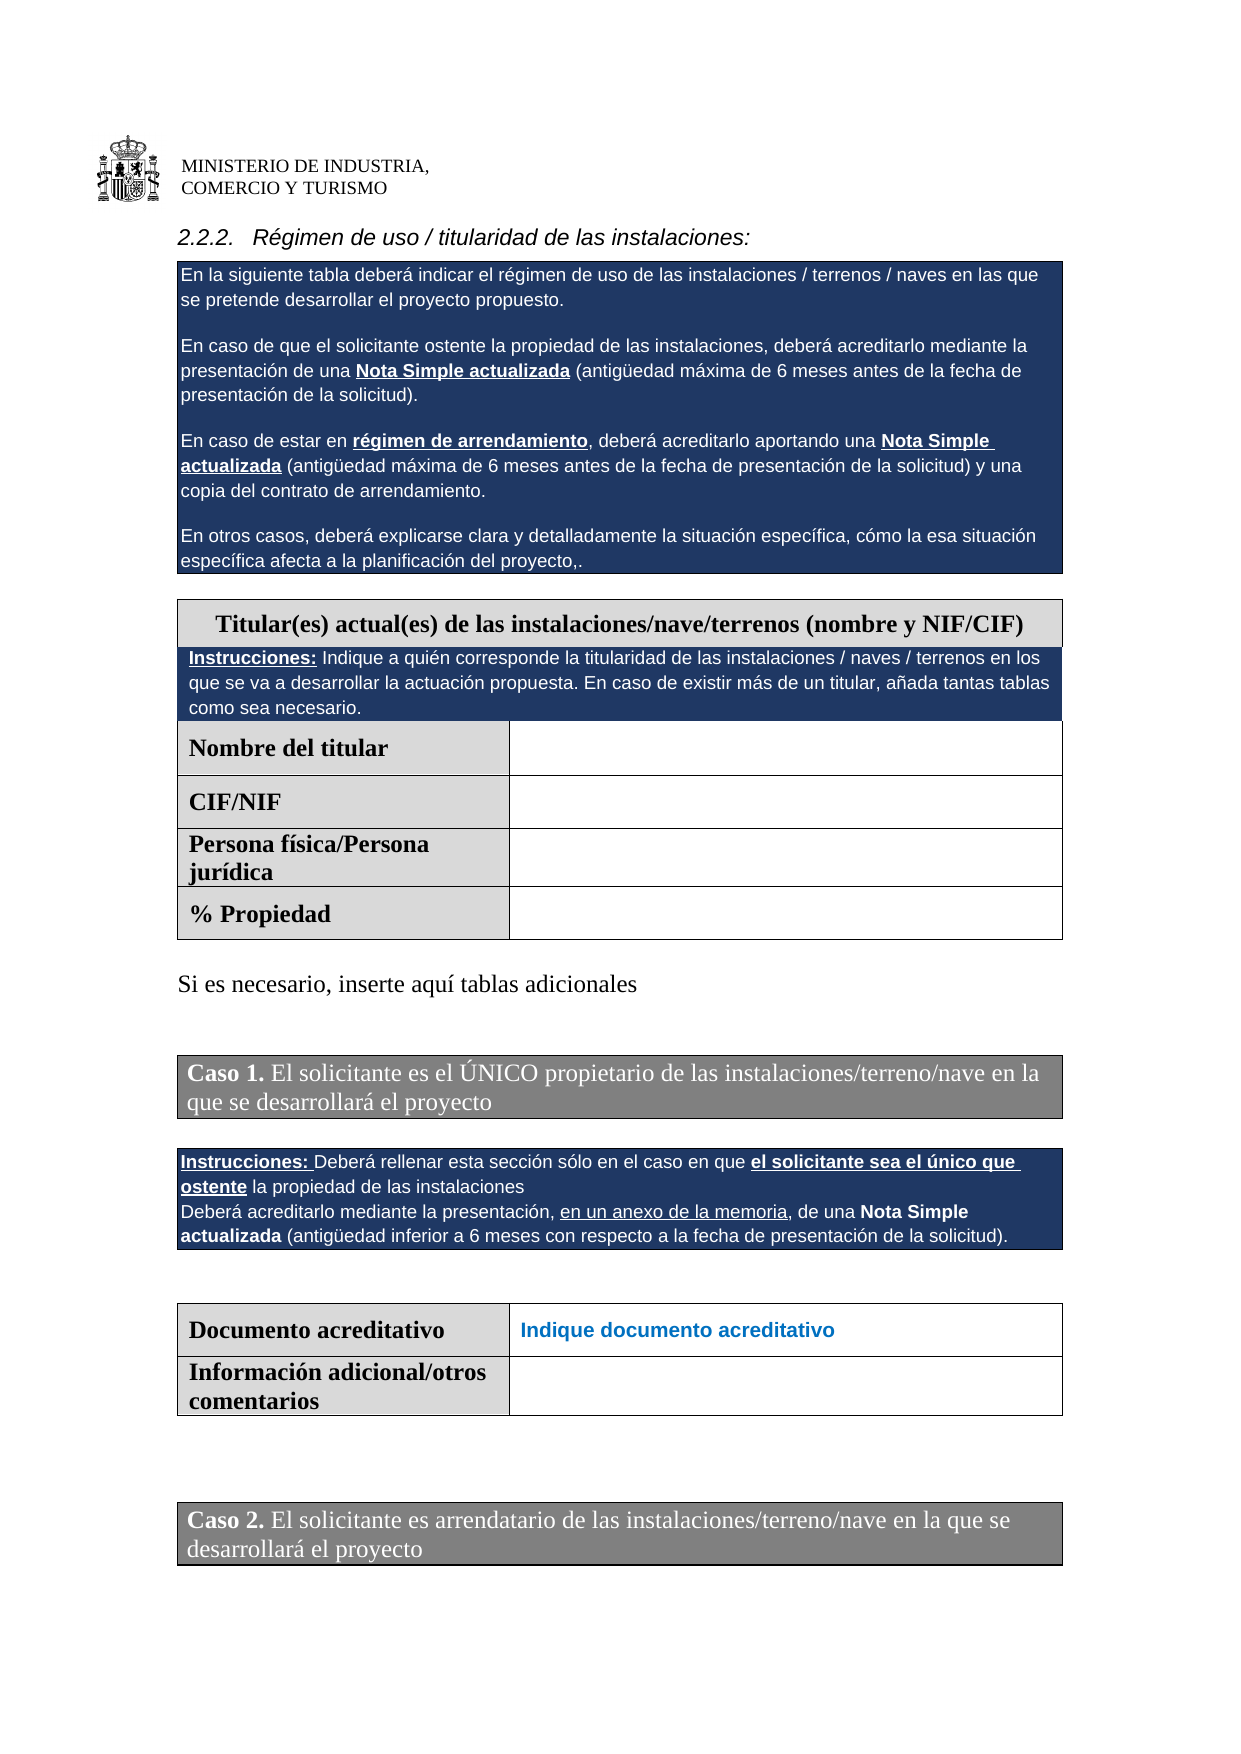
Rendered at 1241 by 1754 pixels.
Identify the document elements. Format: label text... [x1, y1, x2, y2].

table_cell [510, 887, 1062, 939]
table_cell % Propiedad [178, 887, 509, 939]
text En caso de que el solicitante ostente la propiedad de las instalaciones, deberá acreditarlo mediante la presentación de una Nota Simple actualizada (antigüedad máxima de 6 meses antes de la fecha de presentación de la solicitud). [178, 331, 1062, 406]
table_cell [510, 721, 1062, 774]
text Deberá acreditarlo mediante la presentación, en un anexo de la memoria, de una Nota Simple actualizada (antigüedad inferior a 6 meses con respecto a la fecha de presentación de la solicitud). [178, 1197, 1062, 1249]
text En caso de estar en régimen de arrendamiento, deberá acreditarlo aportando una Nota Simple actualizada (antigüedad máxima de 6 meses antes de la fecha de presentación de la solicitud) y una copia del contrato de arrendamiento. [178, 427, 1062, 501]
text En otros casos, deberá explicarse clara y detalladamente la situación específica, cómo la esa situación específica afecta a la planificación del proyecto,. [178, 522, 1062, 573]
table_cell Nombre del titular [178, 721, 509, 774]
table_header Indique documento acreditativo [510, 1304, 1062, 1356]
text Caso 2. El solicitante es arrendatario de las instalaciones/terreno/nave en la que se desarrollará el proyecto [178, 1503, 1062, 1564]
table_cell Instrucciones: Indique a quién corresponde la titularidad de las instalaciones / naves / terrenos en los que se va a desarrollar la actuación propuesta. En caso de existir más de un titular, añada tantas tablas como sea necesario. [177, 647, 1062, 721]
table_cell Persona física/Persona jurídica [178, 829, 509, 886]
table_cell [510, 829, 1062, 886]
table_header Titular(es) actual(es) de las instalaciones/nave/terrenos (nombre y NIF/CIF) [178, 600, 1062, 647]
table_cell [510, 1357, 1062, 1414]
table_cell Información adicional/otros comentarios [178, 1357, 509, 1414]
table_cell [510, 776, 1062, 828]
text Si es necesario, inserte aquí tablas adicionales [177, 969, 1063, 998]
table_cell CIF/NIF [178, 776, 509, 828]
text En la siguiente tabla deberá indicar el régimen de uso de las instalaciones / terrenos / naves en las que se pretende desarrollar el proyecto propuesto. [178, 262, 1062, 311]
text Instrucciones: Deberá rellenar esta sección sólo en el caso en que el solicitante sea el único que ostente la propiedad de las instalaciones [178, 1149, 1062, 1197]
text Caso 1. El solicitante es el ÚNICO propietario de las instalaciones/terreno/nave en la que se desarrollará el proyecto [178, 1056, 1062, 1118]
list Régimen de uso / titularidad de las instalaciones: [177, 224, 1063, 251]
table_header Documento acreditativo [178, 1304, 509, 1356]
